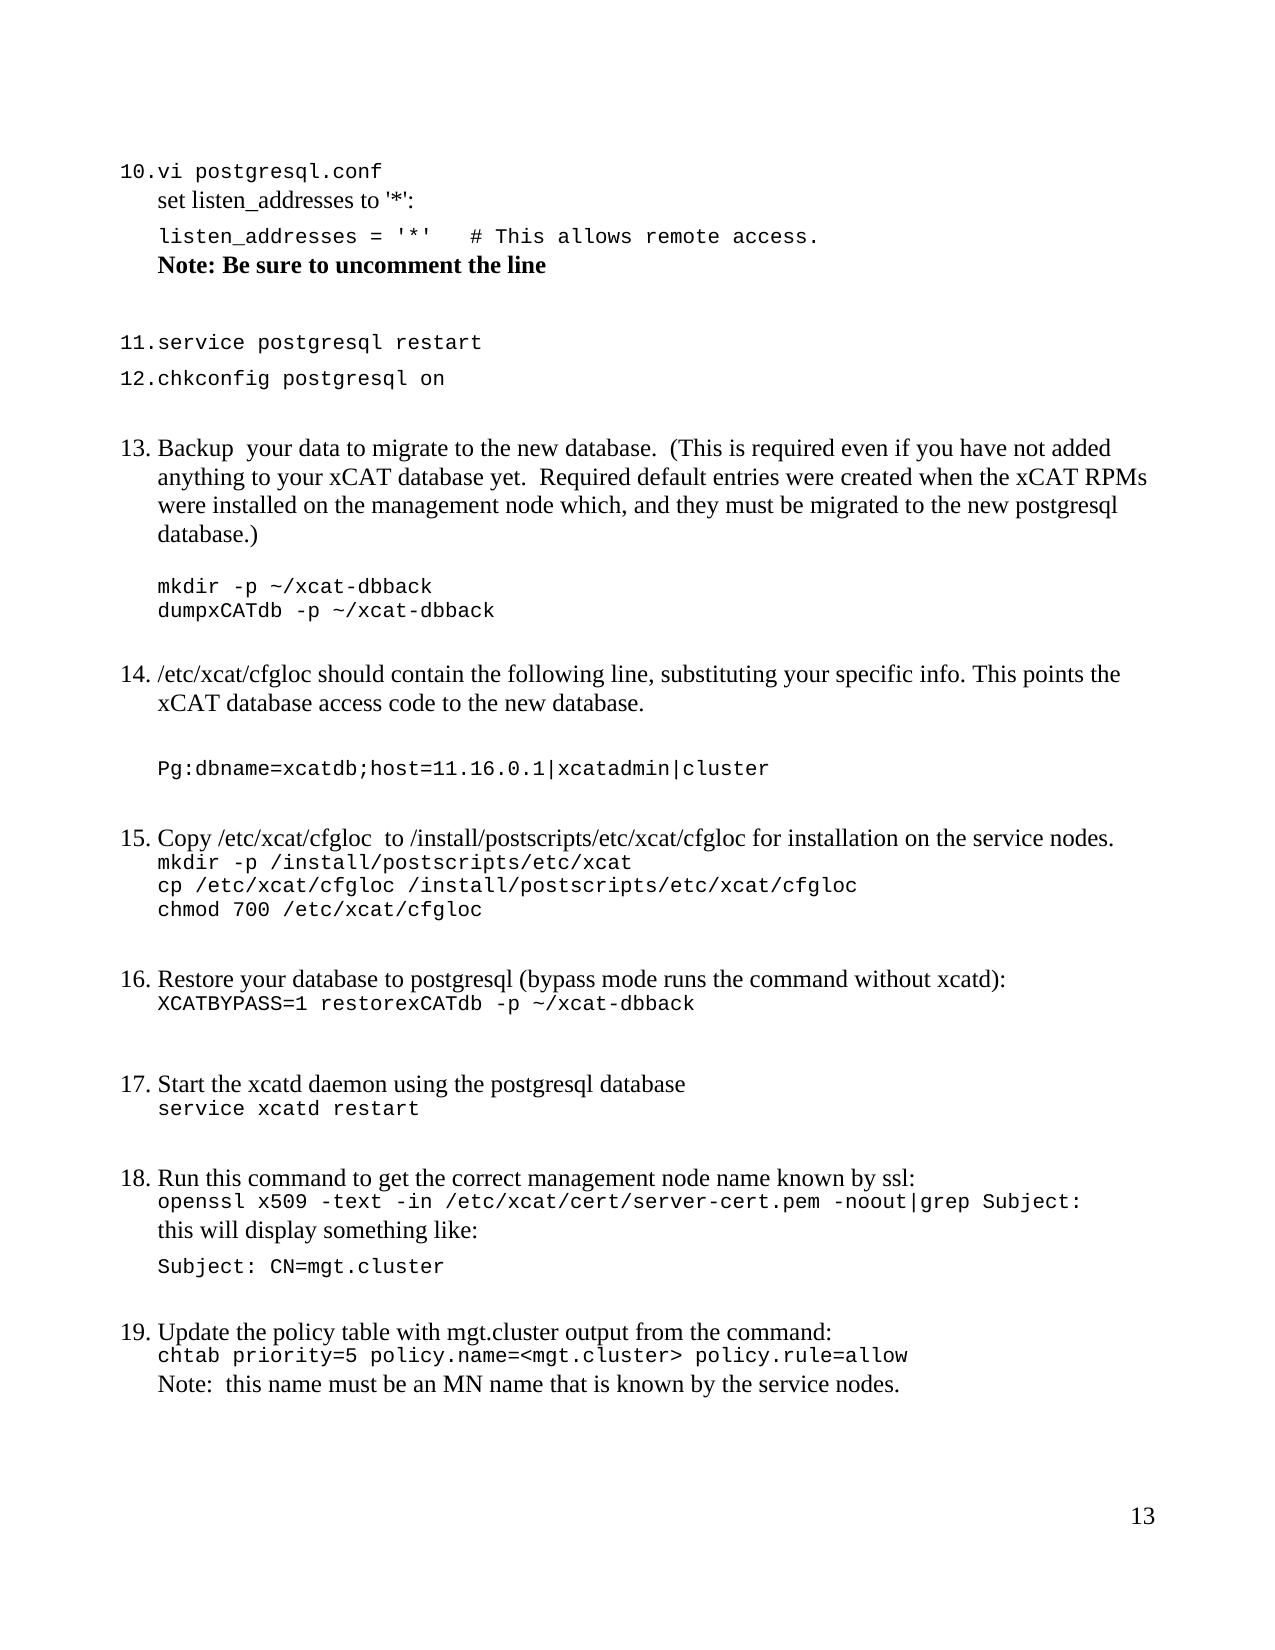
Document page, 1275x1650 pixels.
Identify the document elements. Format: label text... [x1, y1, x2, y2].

text mkdir -p /install/postscripts/etc/xcat [157, 852, 1155, 876]
text chtab priority=5 policy.name=<mgt.cluster> policy.rule=allow [157, 1345, 1155, 1369]
text set listen_addresses to '*': [157, 185, 1155, 214]
text Subject: CN=mgt.cluster [157, 1256, 1155, 1280]
text dumpxCATdb -p ~/xcat-dbback [157, 600, 1155, 624]
list Restore your database to postgresql (bypass mode runs the command without xcatd): [120, 964, 1155, 993]
list Start the xcatd daemon using the postgresql database [120, 1069, 1155, 1098]
text chmod 700 /etc/xcat/cfgloc [157, 899, 1155, 923]
text Pg:dbname=xcatdb;host=11.16.0.1|xcatadmin|cluster [157, 758, 1155, 782]
list Copy /etc/xcat/cfgloc to /install/postscripts/etc/xcat/cfgloc for installation on the service nodes. [120, 823, 1155, 852]
list /etc/xcat/cfgloc should contain the following line, substituting your specific info. This points the xCAT database access code to the new database. [120, 659, 1155, 717]
list service postgresql restart [120, 332, 1155, 356]
text service xcatd restart [157, 1098, 1155, 1122]
text mkdir -p ~/xcat-dbback [157, 577, 1155, 600]
list Run this command to get the correct management node name known by ssl: [120, 1163, 1155, 1192]
list chkconfig postgresql on [120, 368, 1155, 392]
text this will display something like: [157, 1215, 1155, 1244]
text listen_addresses = '*' # This allows remote access. [157, 226, 1155, 250]
text openssl x509 -text -in /etc/xcat/cert/server-cert.pem -noout|grep Subject: [157, 1192, 1155, 1215]
list vi postgresql.conf [120, 161, 1155, 185]
text cp /etc/xcat/cfgloc /install/postscripts/etc/xcat/cfgloc [157, 876, 1155, 899]
list Update the policy table with mgt.cluster output from the command: [120, 1317, 1155, 1345]
text Note: Be sure to uncomment the line [157, 250, 1155, 278]
list Backup your data to migrate to the new database. (This is required even if you have not added anything to your xCAT database yet. Required default entries were created when the xCAT RPMs were installed on the management node which, and they must be migrated to the new postgresql database.) [120, 433, 1155, 577]
text XCATBYPASS=1 restorexCATdb -p ~/xcat-dbback [157, 993, 1155, 1016]
text Note: this name must be an MN name that is known by the service nodes. [157, 1369, 1155, 1398]
